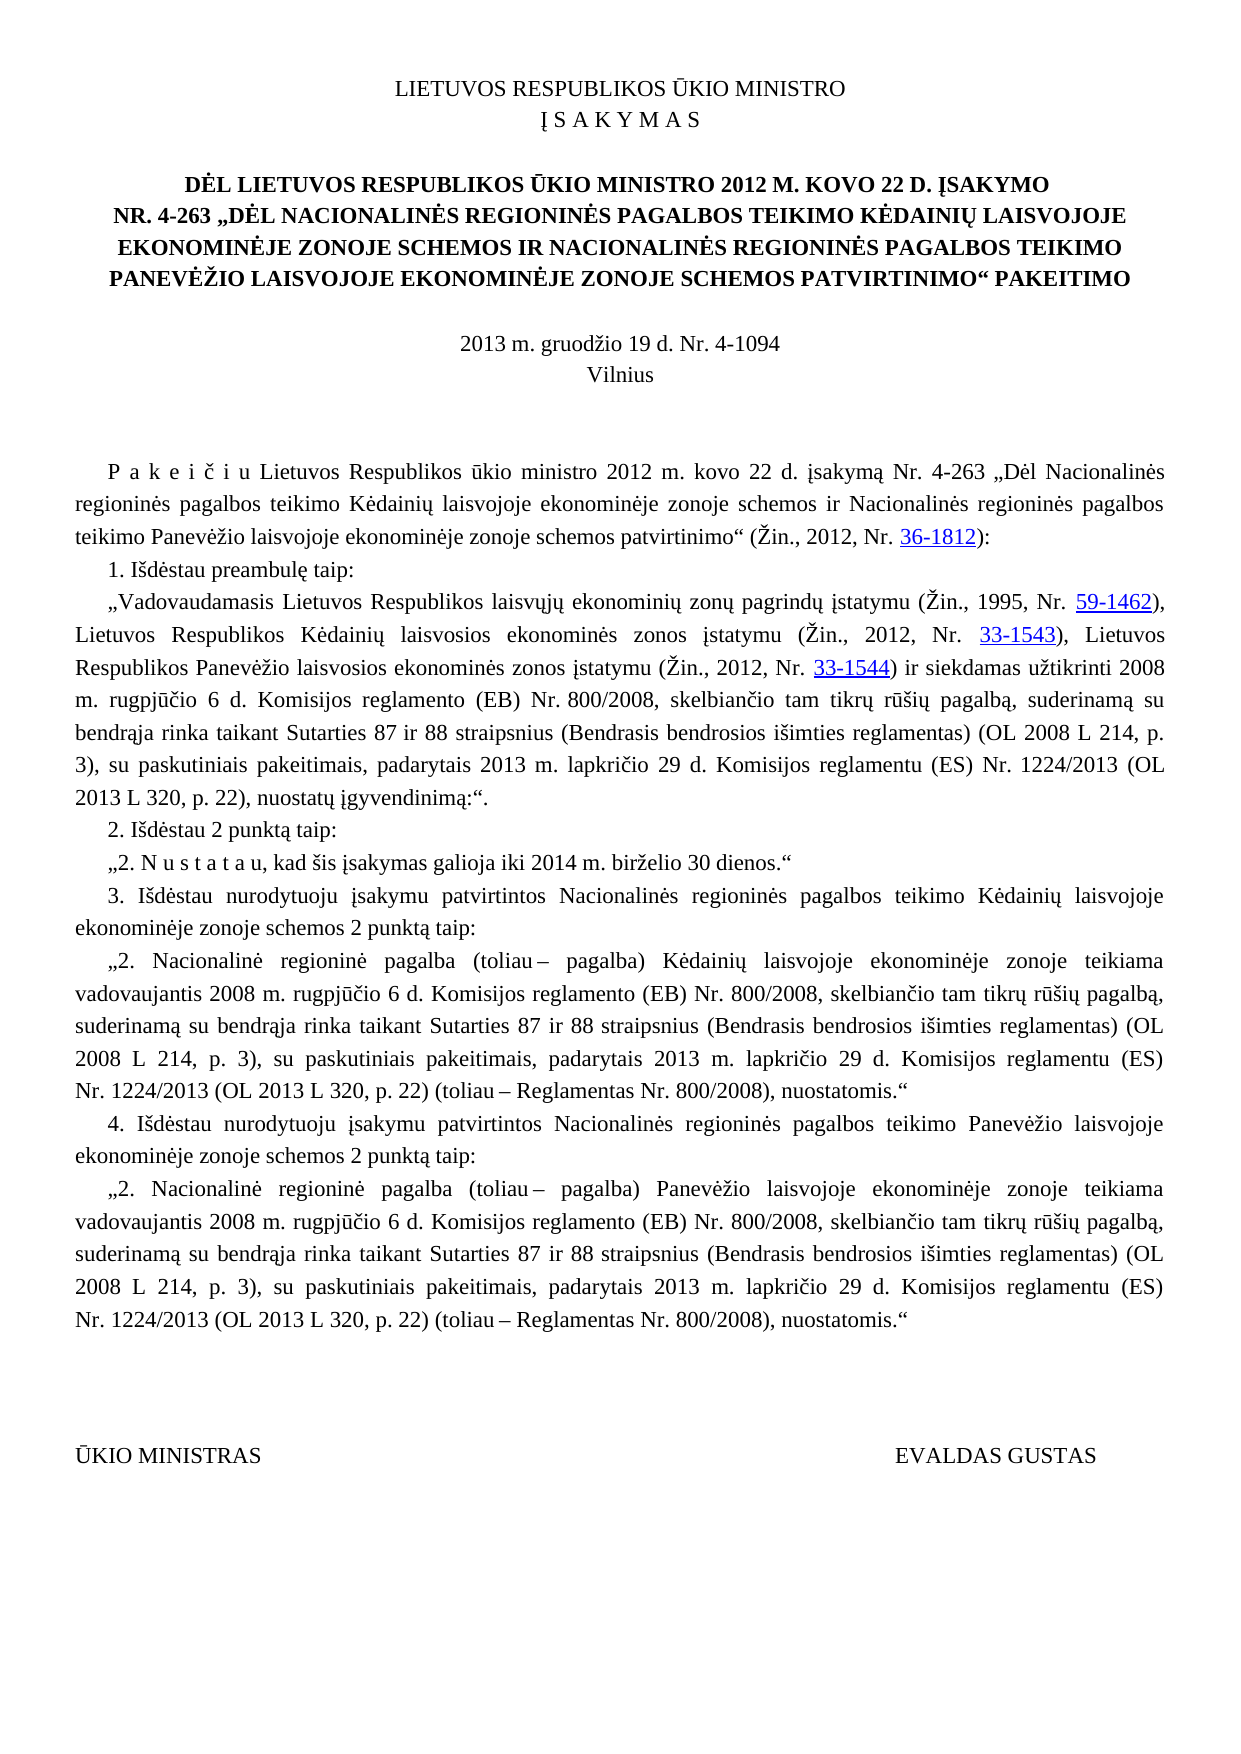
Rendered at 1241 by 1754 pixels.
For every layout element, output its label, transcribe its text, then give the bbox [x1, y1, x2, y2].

text LIETUVOS RESPUBLIKOS ŪKIO MINISTRO [75, 75, 1165, 101]
text DĖL LIETUVOS RESPUBLIKOS ŪKIO MINISTRO 2012 m. KOVO 22 d. įsakymo nr. 4-263 „dėl NACIONALINĖS REGIONINĖS PAGALBOS TEIKIMO KĖDAINIŲ LAISVOJOJE EKONOMINĖJE ZONOJE SCHEMOS IR NACIONALINĖS REGIONINĖS PAGALBOS TEIKIMO PANEVĖŽIO LAISVOJOJE EKONOMINĖJE ZONOJE SCHEMOS PATVIRTINIMO“ PAKEITIMO [75, 171, 1165, 292]
text „2. Nacionalinė regioninė pagalba (toliau – pagalba) Panevėžio laisvojoje ekonominėje zonoje teikiama vadovaujantis 2008 m. rugpjūčio 6 d. Komisijos reglamento (EB) Nr. 800/2008, skelbiančio tam tikrų rūšių pagalbą, suderinamą su bendrąja rinka taikant Sutarties 87 ir 88 straipsnius (Bendrasis bendrosios išimties reglamentas) (OL 2008 L 214, p. 3), su paskutiniais pakeitimais, padarytais 2013 m. lapkričio 29 d. Komisijos reglamentu (ES) Nr. 1224/2013 (OL 2013 L 320, p. 22) (toliau – Reglamentas Nr. 800/2008), nuostatomis.“ [75, 1175, 1165, 1332]
text 3. Išdėstau nurodytuoju įsakymu patvirtintos Nacionalinės regioninės pagalbos teikimo Kėdainių laisvojoje ekonominėje zonoje schemos 2 punktą taip: [75, 882, 1165, 941]
text Vilnius [75, 361, 1165, 387]
text „2. N u s t a t a u, kad šis įsakymas galioja iki 2014 m. birželio 30 dienos.“ [75, 849, 1165, 876]
text 2013 m. gruodžio 19 d. Nr. 4-1094 [75, 329, 1165, 356]
text 1. Išdėstau preambulę taip: [75, 556, 1165, 582]
text į s a k y m a s [75, 107, 1165, 133]
text „2. Nacionalinė regioninė pagalba (toliau – pagalba) Kėdainių laisvojoje ekonominėje zonoje teikiama vadovaujantis 2008 m. rugpjūčio 6 d. Komisijos reglamento (EB) Nr. 800/2008, skelbiančio tam tikrų rūšių pagalbą, suderinamą su bendrąja rinka taikant Sutarties 87 ir 88 straipsnius (Bendrasis bendrosios išimties reglamentas) (OL 2008 L 214, p. 3), su paskutiniais pakeitimais, padarytais 2013 m. lapkričio 29 d. Komisijos reglamentu (ES) Nr. 1224/2013 (OL 2013 L 320, p. 22) (toliau – Reglamentas Nr. 800/2008), nuostatomis.“ [75, 947, 1165, 1104]
text Ūkio ministras Evaldas Gustas [75, 1442, 1165, 1468]
text „Vadovaudamasis Lietuvos Respublikos laisvųjų ekonominių zonų pagrindų įstatymu (Žin., 1995, Nr. 59-1462), Lietuvos Respublikos Kėdainių laisvosios ekonominės zonos įstatymu (Žin., 2012, Nr. 33-1543), Lietuvos Respublikos Panevėžio laisvosios ekonominės zonos įstatymu (Žin., 2012, Nr. 33-1544) ir siekdamas užtikrinti 2008 m. rugpjūčio 6 d. Komisijos reglamento (EB) Nr. 800/2008, skelbiančio tam tikrų rūšių pagalbą, suderinamą su bendrąja rinka taikant Sutarties 87 ir 88 straipsnius (Bendrasis bendrosios išimties reglamentas) (OL 2008 L 214, p. 3), su paskutiniais pakeitimais, padarytais 2013 m. lapkričio 29 d. Komisijos reglamentu (ES) Nr. 1224/2013 (OL 2013 L 320, p. 22), nuostatų įgyvendinimą:“. [75, 588, 1165, 810]
text P a k e i č i u Lietuvos Respublikos ūkio ministro 2012 m. kovo 22 d. įsakymą Nr. 4-263 „Dėl Nacionalinės regioninės pagalbos teikimo Kėdainių laisvojoje ekonominėje zonoje schemos ir Nacionalinės regioninės pagalbos teikimo Panevėžio laisvojoje ekonominėje zonoje schemos patvirtinimo“ (Žin., 2012, Nr. 36-1812): [75, 458, 1165, 549]
text 4. Išdėstau nurodytuoju įsakymu patvirtintos Nacionalinės regioninės pagalbos teikimo Panevėžio laisvojoje ekonominėje zonoje schemos 2 punktą taip: [75, 1110, 1165, 1169]
text 2. Išdėstau 2 punktą taip: [75, 817, 1165, 843]
